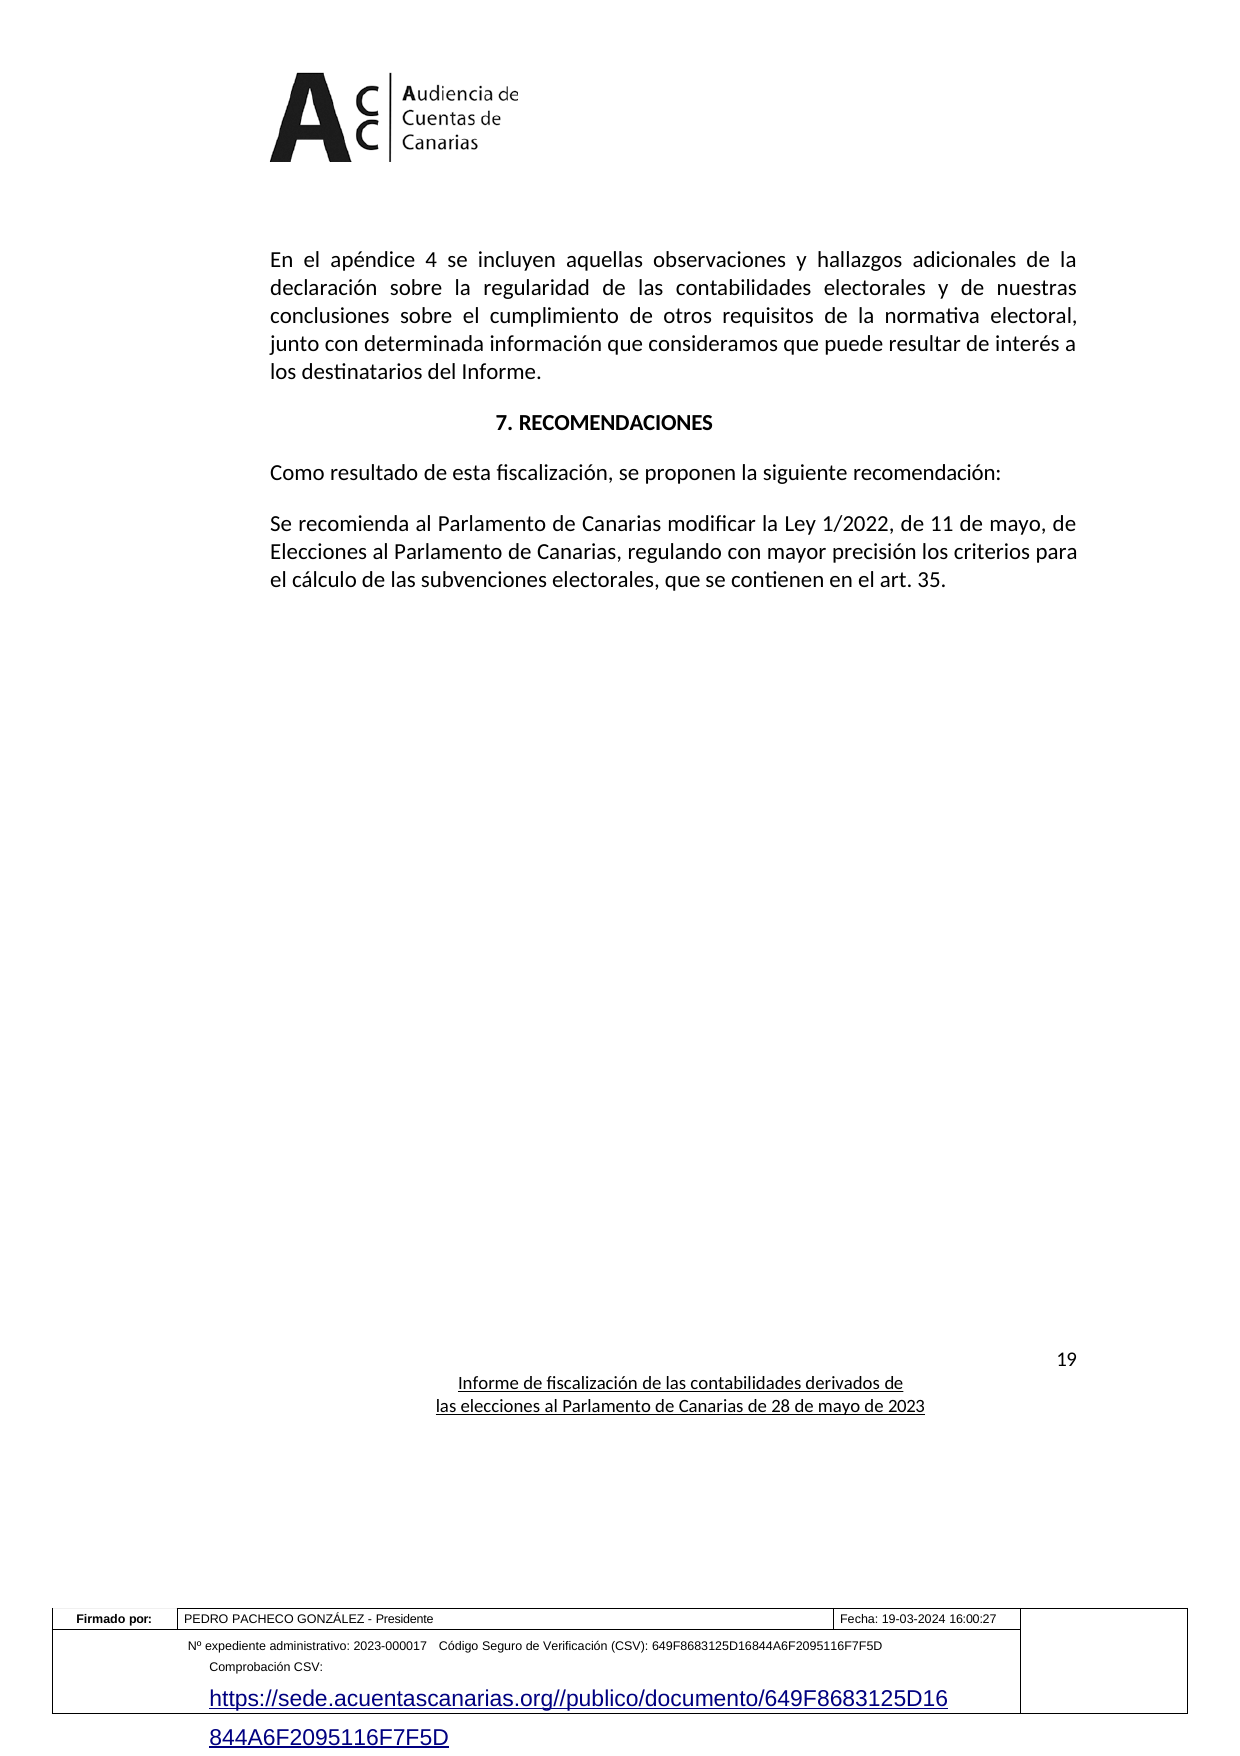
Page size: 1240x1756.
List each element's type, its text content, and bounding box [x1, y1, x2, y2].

list RECOMENDACIONES [495, 408, 1195, 436]
text Como resultado de esta fiscalización, se proponen la siguiente recomendación: [270, 458, 1195, 486]
text En el apéndice 4 se incluyen aquellas observaciones y hallazgos adicionales de la declaración sobre la regularidad de las contabilidades electorales y de nuestras conclusiones sobre el cumplimiento de otros requisitos de la normativa electoral, junto con determinada información que consideramos que puede resultar de interés a los destinatarios del Informe. [270, 245, 1078, 385]
text Se recomienda al Parlamento de Canarias modificar la Ley 1/2022, de 11 de mayo, de Elecciones al Parlamento de Canarias, regulando con mayor precisión los criterios para el cálculo de las subvenciones electorales, que se contienen en el art. 35. [270, 509, 1078, 593]
